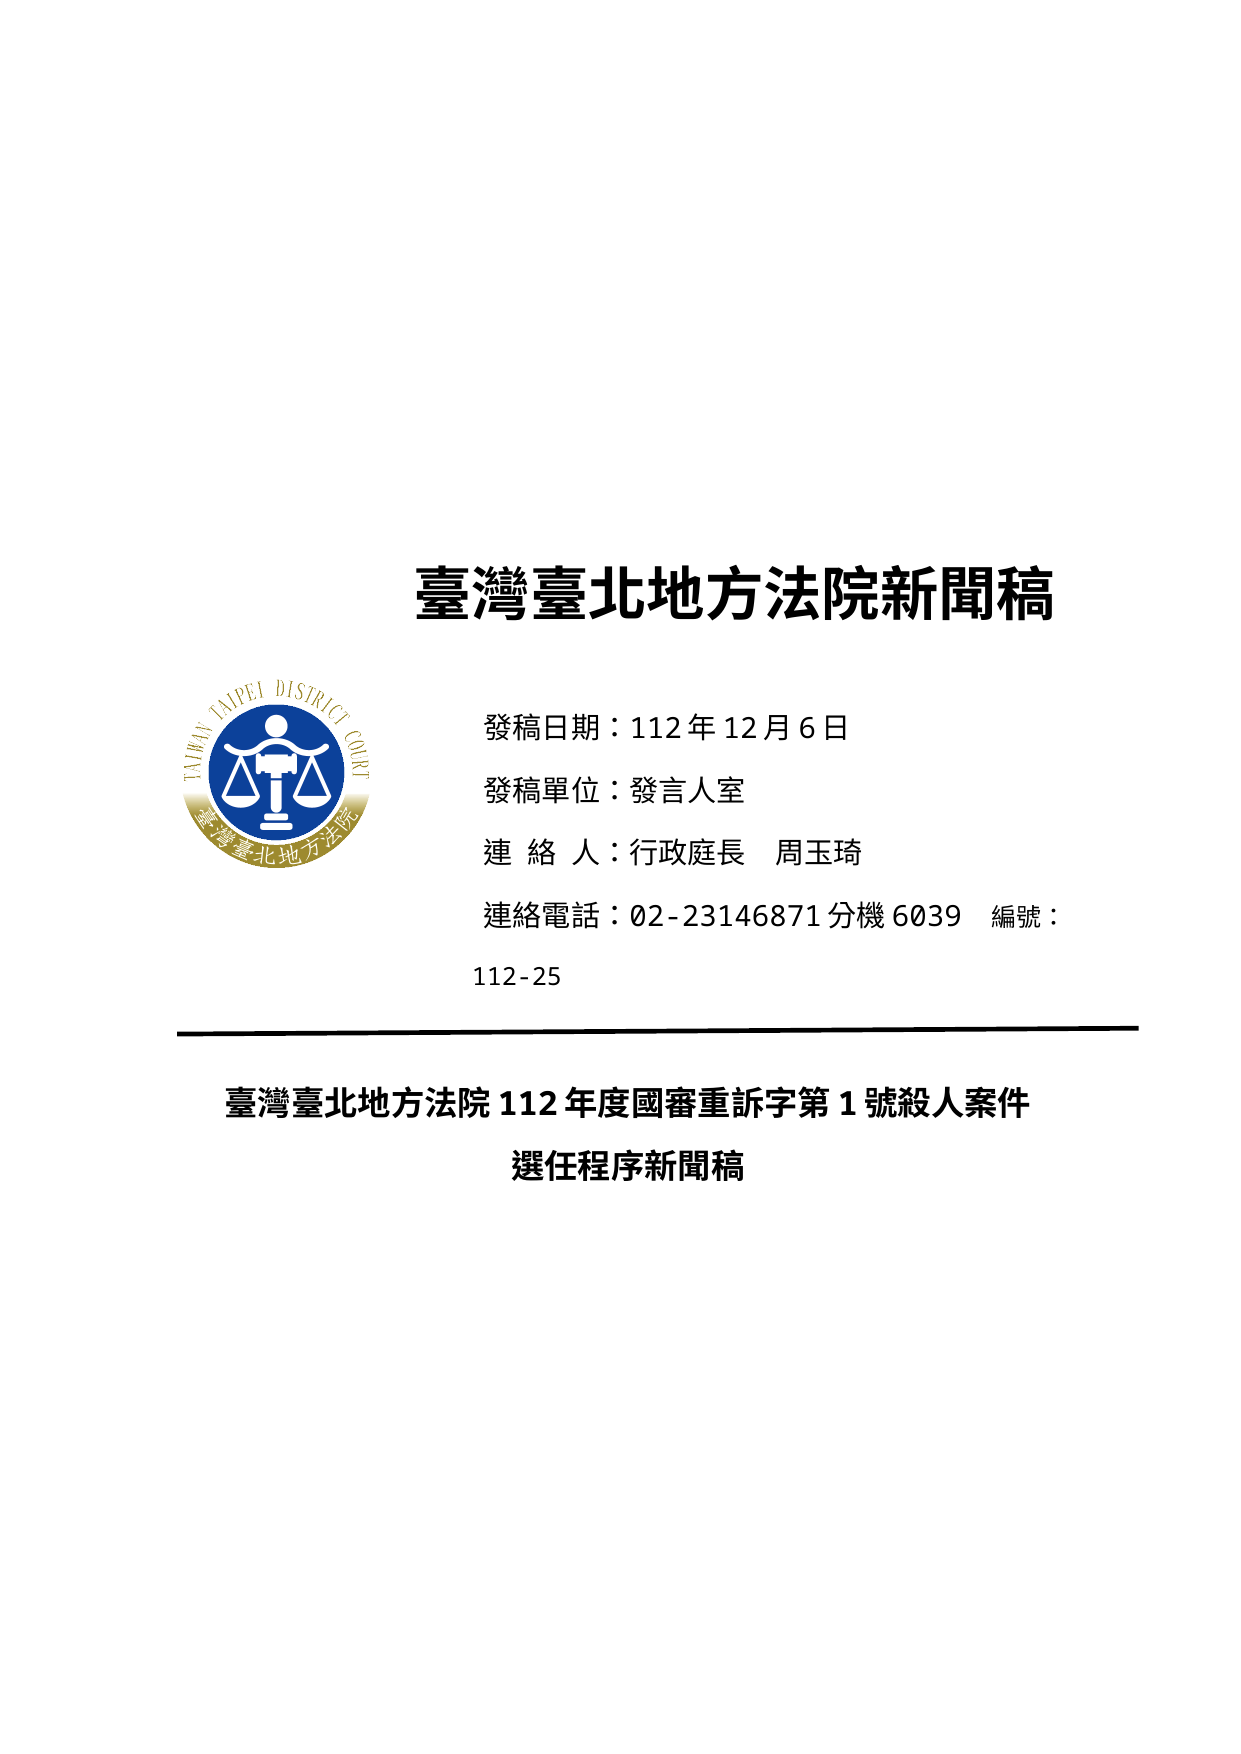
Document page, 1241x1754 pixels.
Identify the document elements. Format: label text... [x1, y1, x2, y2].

text 臺灣臺北地方法院112年度國審重訴字第1號殺人案件 [192, 1059, 1063, 1122]
table_header 臺灣臺北地方法院新聞稿 發稿日期：112年12月6日 發稿單位：發言人室 連 絡 人：行政庭長 周玉琦 連絡電話：02-23146871分機6039 編號：112-25 [410, 517, 1120, 997]
text 選任程序新聞稿 [192, 1122, 1063, 1184]
table_header [161, 517, 410, 997]
